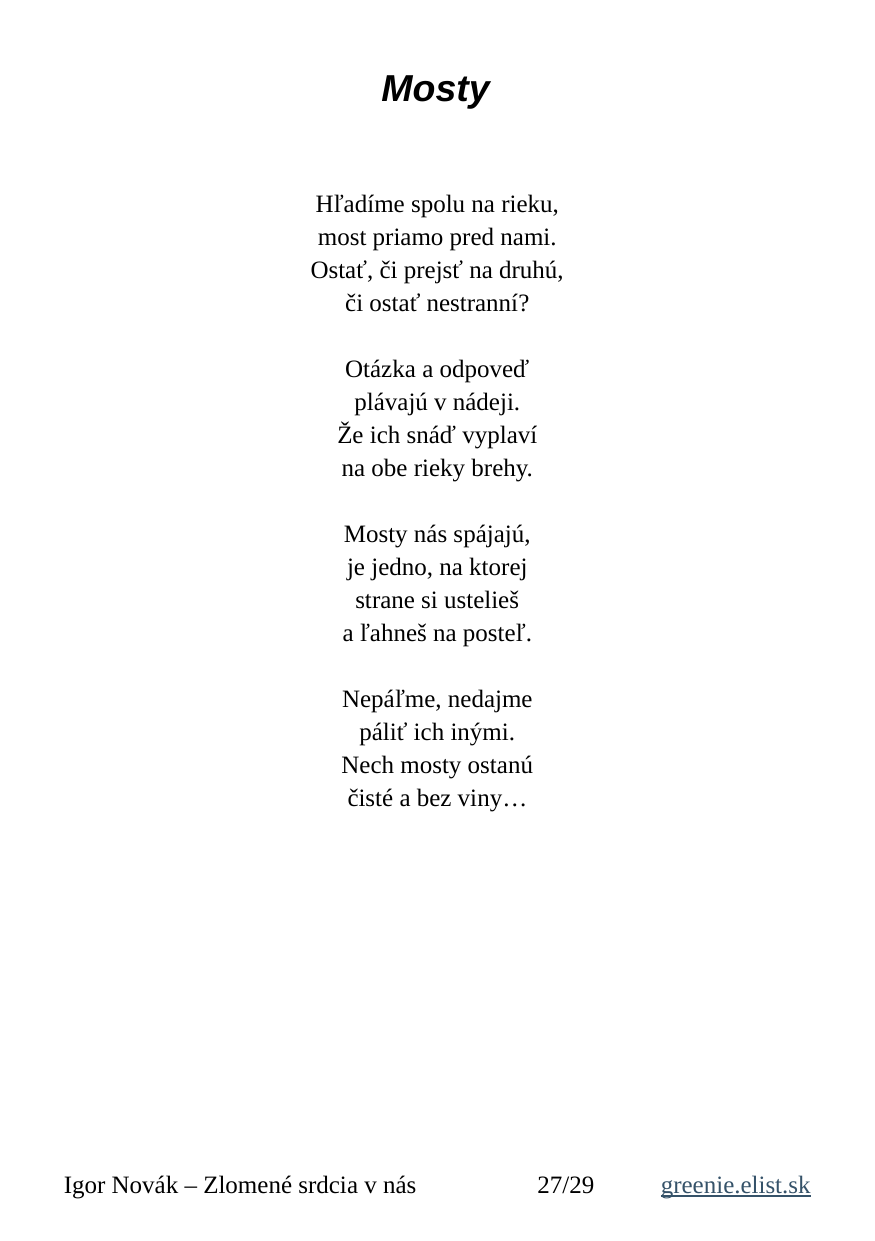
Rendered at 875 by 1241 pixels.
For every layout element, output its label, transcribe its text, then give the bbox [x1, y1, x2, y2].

text plávajú v nádeji. [41, 387, 833, 416]
text čisté a bez viny… [41, 783, 833, 812]
subtitle Mosty [41, 66, 833, 109]
text most priamo pred nami. [41, 222, 833, 250]
text Mosty nás spájajú, [41, 519, 833, 548]
text páliť ich inými. [41, 717, 833, 746]
text je jedno, na ktorej [41, 552, 833, 581]
text na obe rieky brehy. [41, 453, 833, 482]
text Nepáľme, nedajme [41, 684, 833, 713]
text Že ich snáď vyplaví [41, 420, 833, 448]
text Ostať, či prejsť na druhú, [41, 255, 833, 283]
text či ostať nestranní? [41, 288, 833, 316]
text a ľahneš na posteľ. [41, 618, 833, 647]
text Nech mosty ostanú [41, 750, 833, 779]
text strane si ustelieš [41, 585, 833, 614]
text Otázka a odpoveď [41, 354, 833, 382]
text Hľadíme spolu na rieku, [41, 189, 833, 217]
